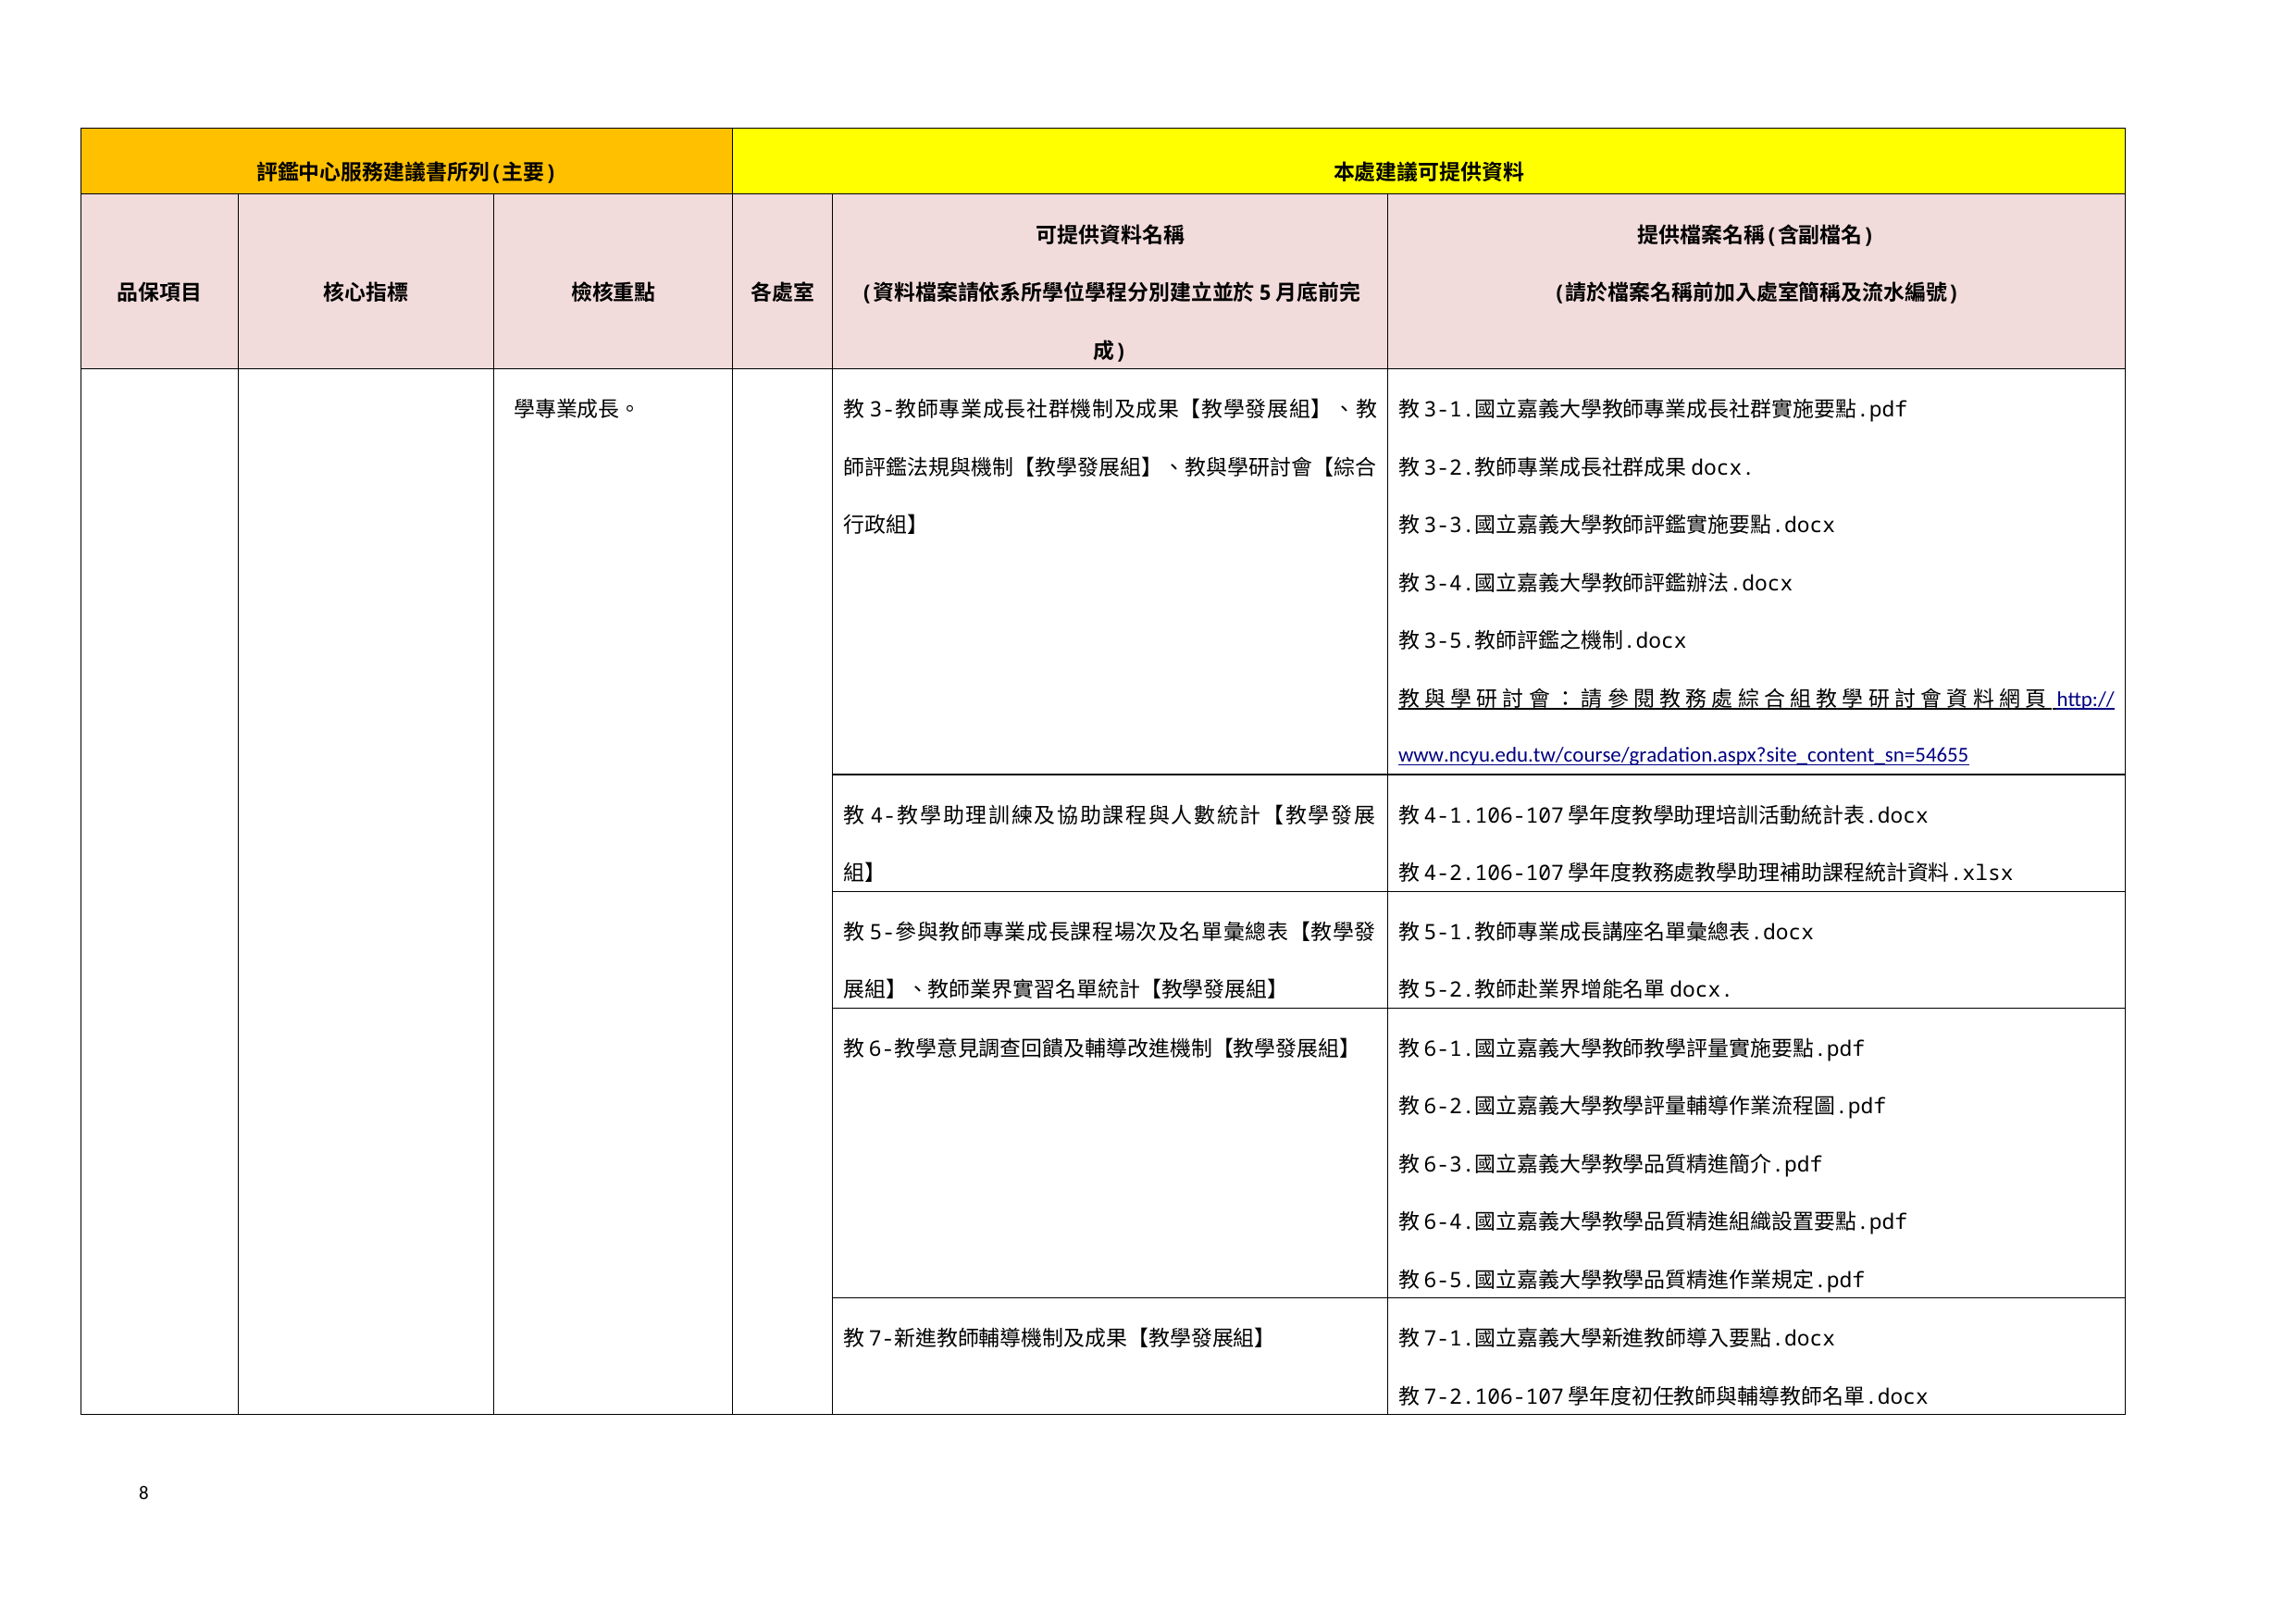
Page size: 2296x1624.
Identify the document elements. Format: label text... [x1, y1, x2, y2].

table_cell 檢核重點 [494, 194, 732, 368]
table_cell [733, 369, 832, 1414]
table_cell [239, 369, 493, 1414]
table_cell 教7-新進教師輔導機制及成果【教學發展組】 [833, 1298, 1387, 1414]
table_cell 教4-教學助理訓練及協助課程與人數統計【教學發展組】 [833, 775, 1387, 890]
table_cell 教3-教師專業成長社群機制及成果【教學發展組】、教師評鑑法規與機制【教學發展組】、教與學研討會【綜合行政組】 [833, 369, 1387, 774]
table_cell 各處室 [733, 194, 832, 368]
table_cell 教6-教學意見調查回饋及輔導改進機制【教學發展組】 [833, 1009, 1387, 1297]
table_cell 教7-1.國立嘉義大學新進教師導入要點.docx 教7-2.106-107學年度初任教師與輔導教師名單.docx [1388, 1298, 2125, 1414]
table_cell 提供檔案名稱(含副檔名) (請於檔案名稱前加入處室簡稱及流水編號) [1388, 194, 2125, 368]
table_cell 教3-1.國立嘉義大學教師專業成長社群實施要點.pdf 教3-2.教師專業成長社群成果docx. 教3-3.國立嘉義大學教師評鑑實施要點.docx 教3-4.國立嘉義大學教師評鑑辦法.docx 教3-5.教師評鑑之機制.docx 教與學研討會：請參閱教務處綜合組教學研討會資料網頁http://www.ncyu.edu.tw/course/gradation.aspx?site_content_sn=54655 [1388, 369, 2125, 774]
table_cell 教6-1.國立嘉義大學教師教學評量實施要點.pdf 教6-2.國立嘉義大學教學評量輔導作業流程圖.pdf 教6-3.國立嘉義大學教學品質精進簡介.pdf 教6-4.國立嘉義大學教學品質精進組織設置要點.pdf 教6-5.國立嘉義大學教學品質精進作業規定.pdf [1388, 1009, 2125, 1297]
table_cell 學專業成長。 [494, 369, 732, 1414]
table_cell 可提供資料名稱 (資料檔案請依系所學位學程分別建立並於5月底前完成) [833, 194, 1387, 368]
table_cell 品保項目 [81, 194, 238, 368]
table_cell 教5-1.教師專業成長講座名單彙總表.docx 教5-2.教師赴業界增能名單docx. [1388, 892, 2125, 1007]
table_cell 教4-1.106-107學年度教學助理培訓活動統計表.docx 教4-2.106-107學年度教務處教學助理補助課程統計資料.xlsx [1388, 775, 2125, 890]
table_cell 教5-參與教師專業成長課程場次及名單彙總表【教學發展組】、教師業界實習名單統計【教學發展組】 [833, 892, 1387, 1007]
table_header 本處建議可提供資料 [733, 129, 2125, 193]
table_cell [81, 369, 238, 1414]
table_cell 核心指標 [239, 194, 493, 368]
table_header 評鑑中心服務建議書所列(主要) [81, 129, 732, 193]
